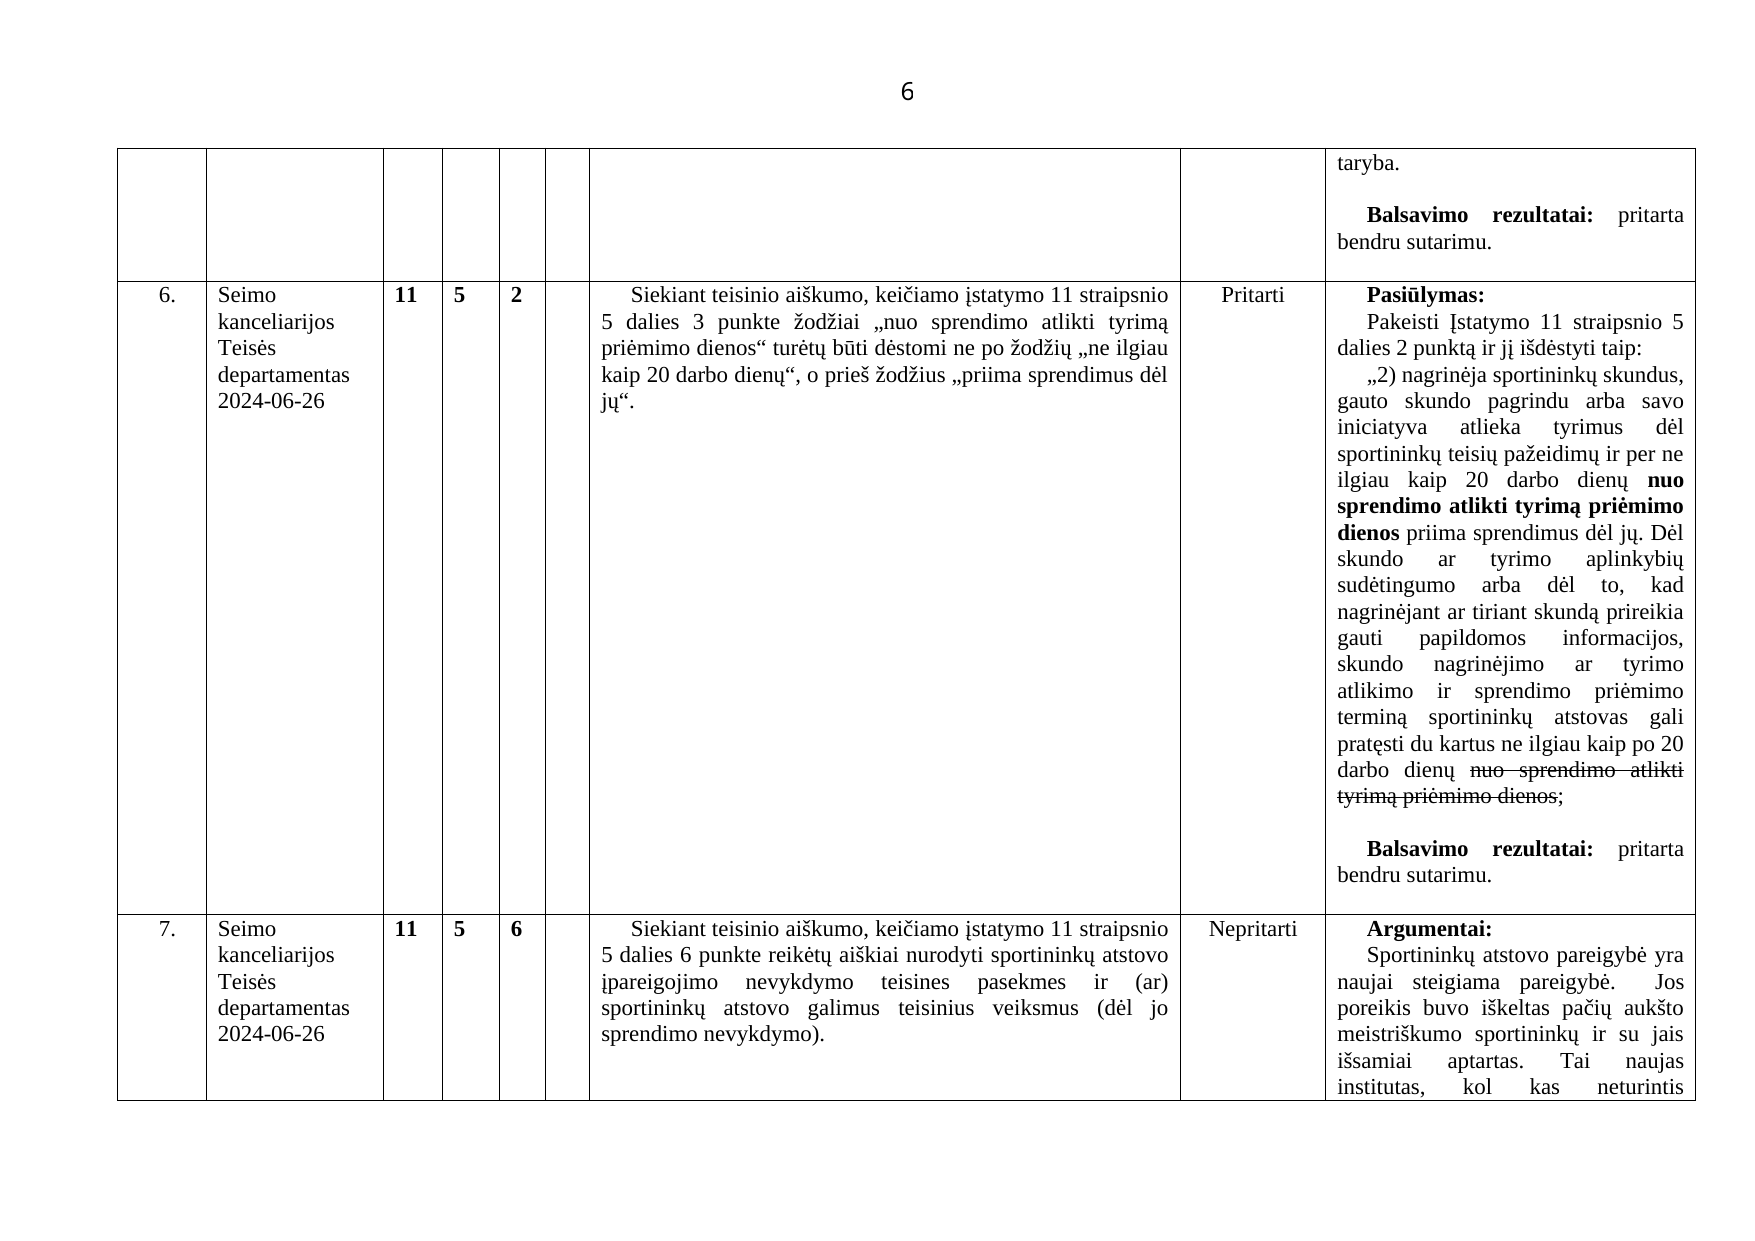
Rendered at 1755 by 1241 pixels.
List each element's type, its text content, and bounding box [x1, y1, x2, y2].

table_cell [546, 149, 589, 281]
table_cell [590, 149, 1180, 281]
table_cell 11 [384, 915, 442, 1099]
table_cell 5 [443, 915, 499, 1099]
table_cell [207, 149, 383, 281]
table_cell [500, 149, 545, 281]
table_cell [1181, 149, 1325, 281]
table_cell Pasiūlymas: Pakeisti Įstatymo 11 straipsnio 5 dalies 2 punktą ir jį išdėstyti taip: „2) nagrinėja sportininkų skundus, gauto skundo pagrindu arba savo iniciatyva atlieka tyrimus dėl sportininkų teisių pažeidimų ir per ne ilgiau kaip 20 darbo dienų nuo sprendimo atlikti tyrimą priėmimo dienos priima sprendimus dėl jų. Dėl skundo ar tyrimo aplinkybių sudėtingumo arba dėl to, kad nagrinėjant ar tiriant skundą prireikia gauti papildomos informacijos, skundo nagrinėjimo ar tyrimo atlikimo ir sprendimo priėmimo terminą sportininkų atstovas gali pratęsti du kartus ne ilgiau kaip po 20 darbo dienų nuo sprendimo atlikti tyrimą priėmimo dienos; Balsavimo rezultatai: pritarta bendru sutarimu. [1326, 282, 1695, 914]
table_cell 6 [500, 915, 545, 1099]
table_cell Seimo kanceliarijos Teisės departamentas 2024-06-26 [207, 915, 383, 1099]
table_cell Seimo kanceliarijos Teisės departamentas 2024-06-26 [207, 282, 383, 914]
table_cell Siekiant teisinio aiškumo, keičiamo įstatymo 11 straipsnio 5 dalies 3 punkte žodžiai „nuo sprendimo atlikti tyrimą priėmimo dienos“ turėtų būti dėstomi ne po žodžių „ne ilgiau kaip 20 darbo dienų“, o prieš žodžius „priima sprendimus dėl jų“. [590, 282, 1180, 914]
table_cell Siekiant teisinio aiškumo, keičiamo įstatymo 11 straipsnio 5 dalies 6 punkte reikėtų aiškiai nurodyti sportininkų atstovo įpareigojimo nevykdymo teisines pasekmes ir (ar) sportininkų atstovo galimus teisinius veiksmus (dėl jo sprendimo nevykdymo). [590, 915, 1180, 1099]
table_cell [118, 149, 206, 281]
table_cell [546, 915, 589, 1099]
table_cell Argumentai: Sportininkų atstovo pareigybė yra naujai steigiama pareigybė. Jos poreikis buvo iškeltas pačių aukšto meistriškumo sportininkų ir su jais išsamiai aptartas. Tai naujas institutas, kol kas neturintis [1326, 915, 1695, 1099]
table_cell Pritarti [1181, 282, 1325, 914]
table_cell [384, 149, 442, 281]
table_cell [118, 282, 206, 914]
table_cell [118, 915, 206, 1099]
table_cell 2 [500, 282, 545, 914]
table_cell 11 [384, 282, 442, 914]
table_cell 5 [443, 282, 499, 914]
table_cell [443, 149, 499, 281]
table_cell Nepritarti [1181, 915, 1325, 1099]
table_cell [546, 282, 589, 914]
table_cell taryba. Balsavimo rezultatai: pritarta bendru sutarimu. [1326, 149, 1695, 281]
